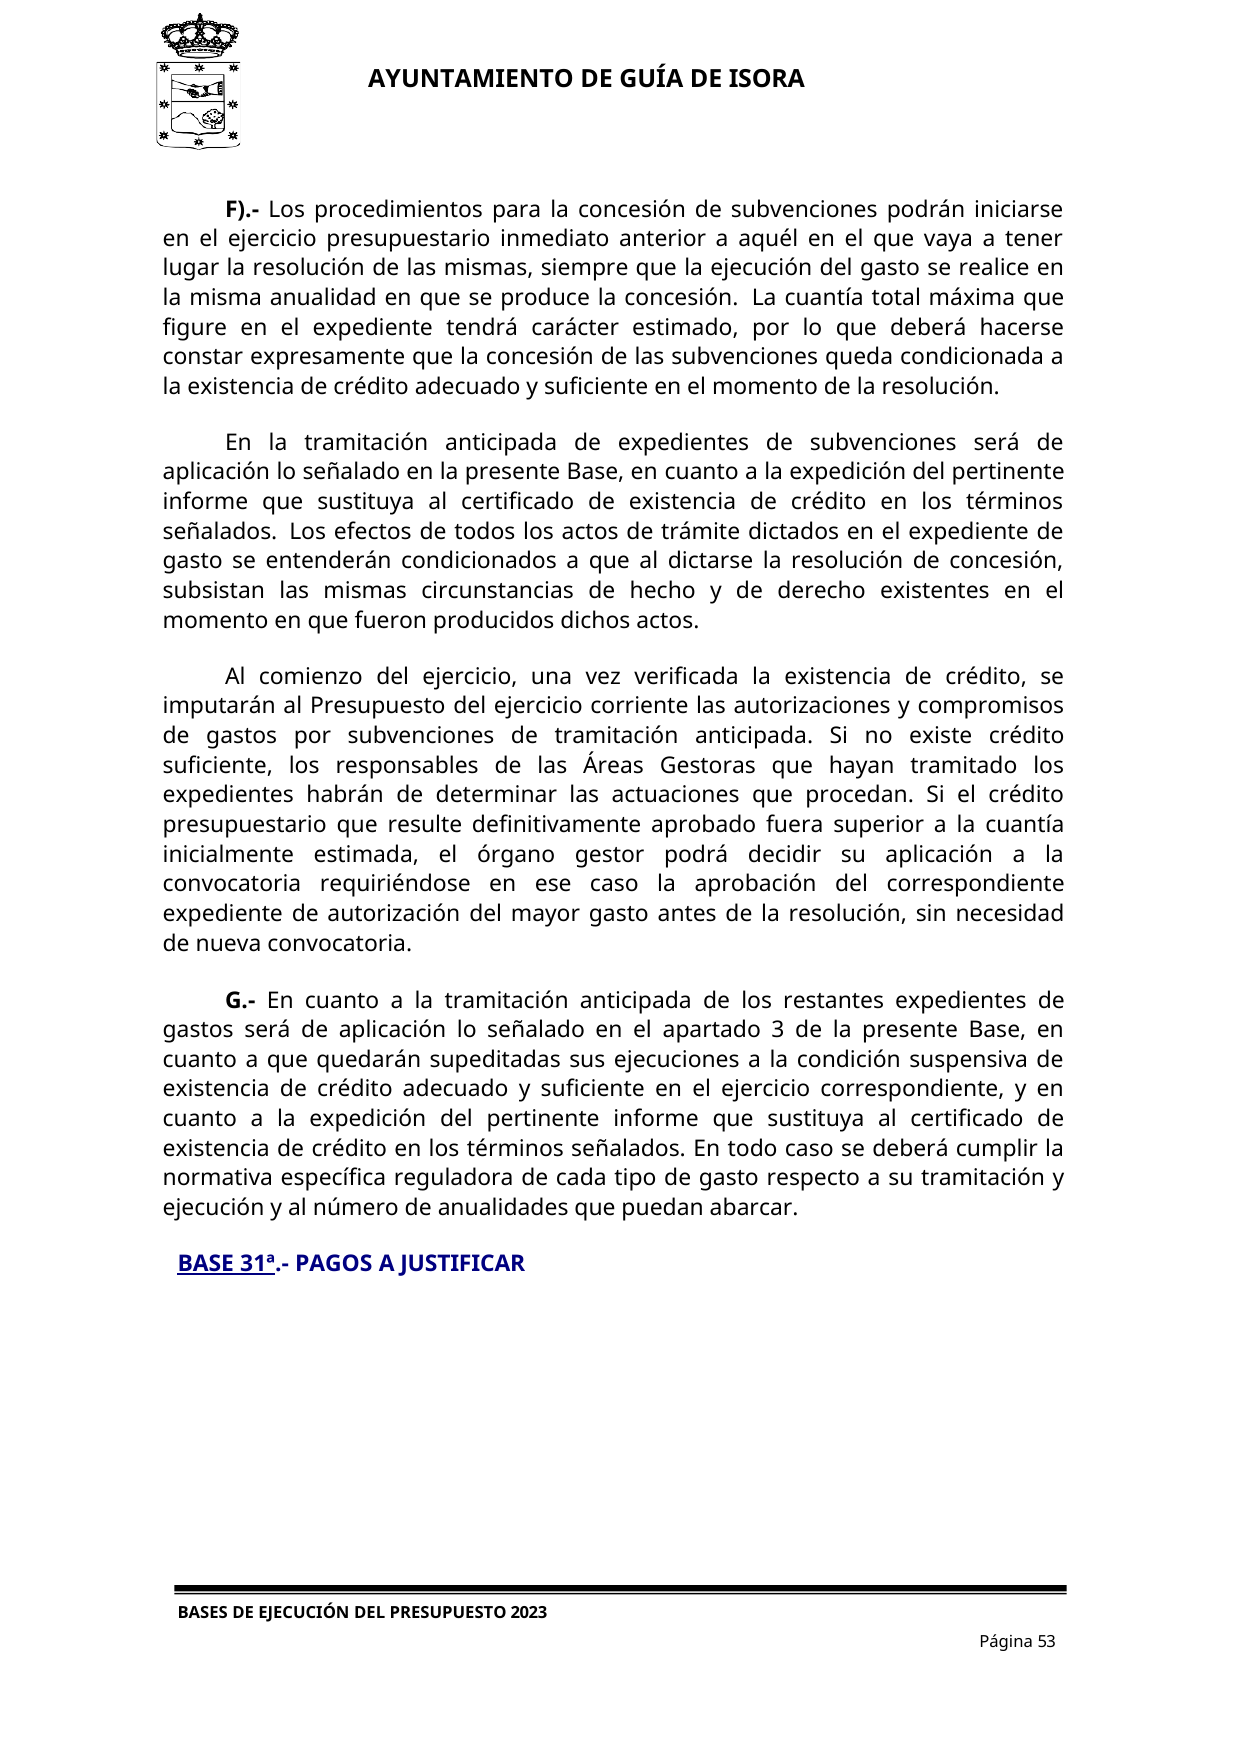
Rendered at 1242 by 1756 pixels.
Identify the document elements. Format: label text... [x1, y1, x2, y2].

text Al comienzo del ejercicio, una vez verificada la existencia de crédito, se imputarán al Presupuesto del ejercicio corriente las autorizaciones y compromisos de gastos por subvenciones de tramitación anticipada. Si no existe crédito suficiente, los responsables de las Áreas Gestoras que hayan tramitado los expedientes habrán de determinar las actuaciones que procedan. Si el crédito presupuestario que resulte definitivamente aprobado fuera superior a la cuantía inicialmente estimada, el órgano gestor podrá decidir su aplicación a la convocatoria requiriéndose en ese caso la aprobación del correspondiente expediente de autorización del mayor gasto antes de la resolución, sin necesidad de nueva convocatoria. [162, 661, 1065, 958]
text En la tramitación anticipada de expedientes de subvenciones será de aplicación lo señalado en la presente Base, en cuanto a la expedición del pertinente informe que sustituya al certificado de existencia de crédito en los términos señalados. Los efectos de todos los actos de trámite dictados en el expediente de gasto se entenderán condicionados a que al dictarse la resolución de concesión, subsistan las mismas circunstancias de hecho y de derecho existentes en el momento en que fueron producidos dichos actos. [162, 427, 1065, 635]
text F).- Los procedimientos para la concesión de subvenciones podrán iniciarse en el ejercicio presupuestario inmediato anterior a aquél en el que vaya a tener lugar la resolución de las mismas, siempre que la ejecución del gasto se realice en la misma anualidad en que se produce la concesión. La cuantía total máxima que figure en el expediente tendrá carácter estimado, por lo que deberá hacerse constar expresamente que la concesión de las subvenciones queda condicionada a la existencia de crédito adecuado y suficiente en el momento de la resolución. [162, 193, 1065, 401]
subtitle BASE 31ª.- PAGOS A JUSTIFICAR [177, 1247, 1079, 1278]
text G.- En cuanto a la tramitación anticipada de los restantes expedientes de gastos será de aplicación lo señalado en el apartado 3 de la presente Base, en cuanto a que quedarán supeditadas sus ejecuciones a la condición suspensiva de existencia de crédito adecuado y suficiente en el ejercicio correspondiente, y en cuanto a la expedición del pertinente informe que sustituya al certificado de existencia de crédito en los términos señalados. En todo caso se deberá cumplir la normativa específica reguladora de cada tipo de gasto respecto a su tramitación y ejecución y al número de anualidades que puedan abarcar. [162, 985, 1065, 1222]
